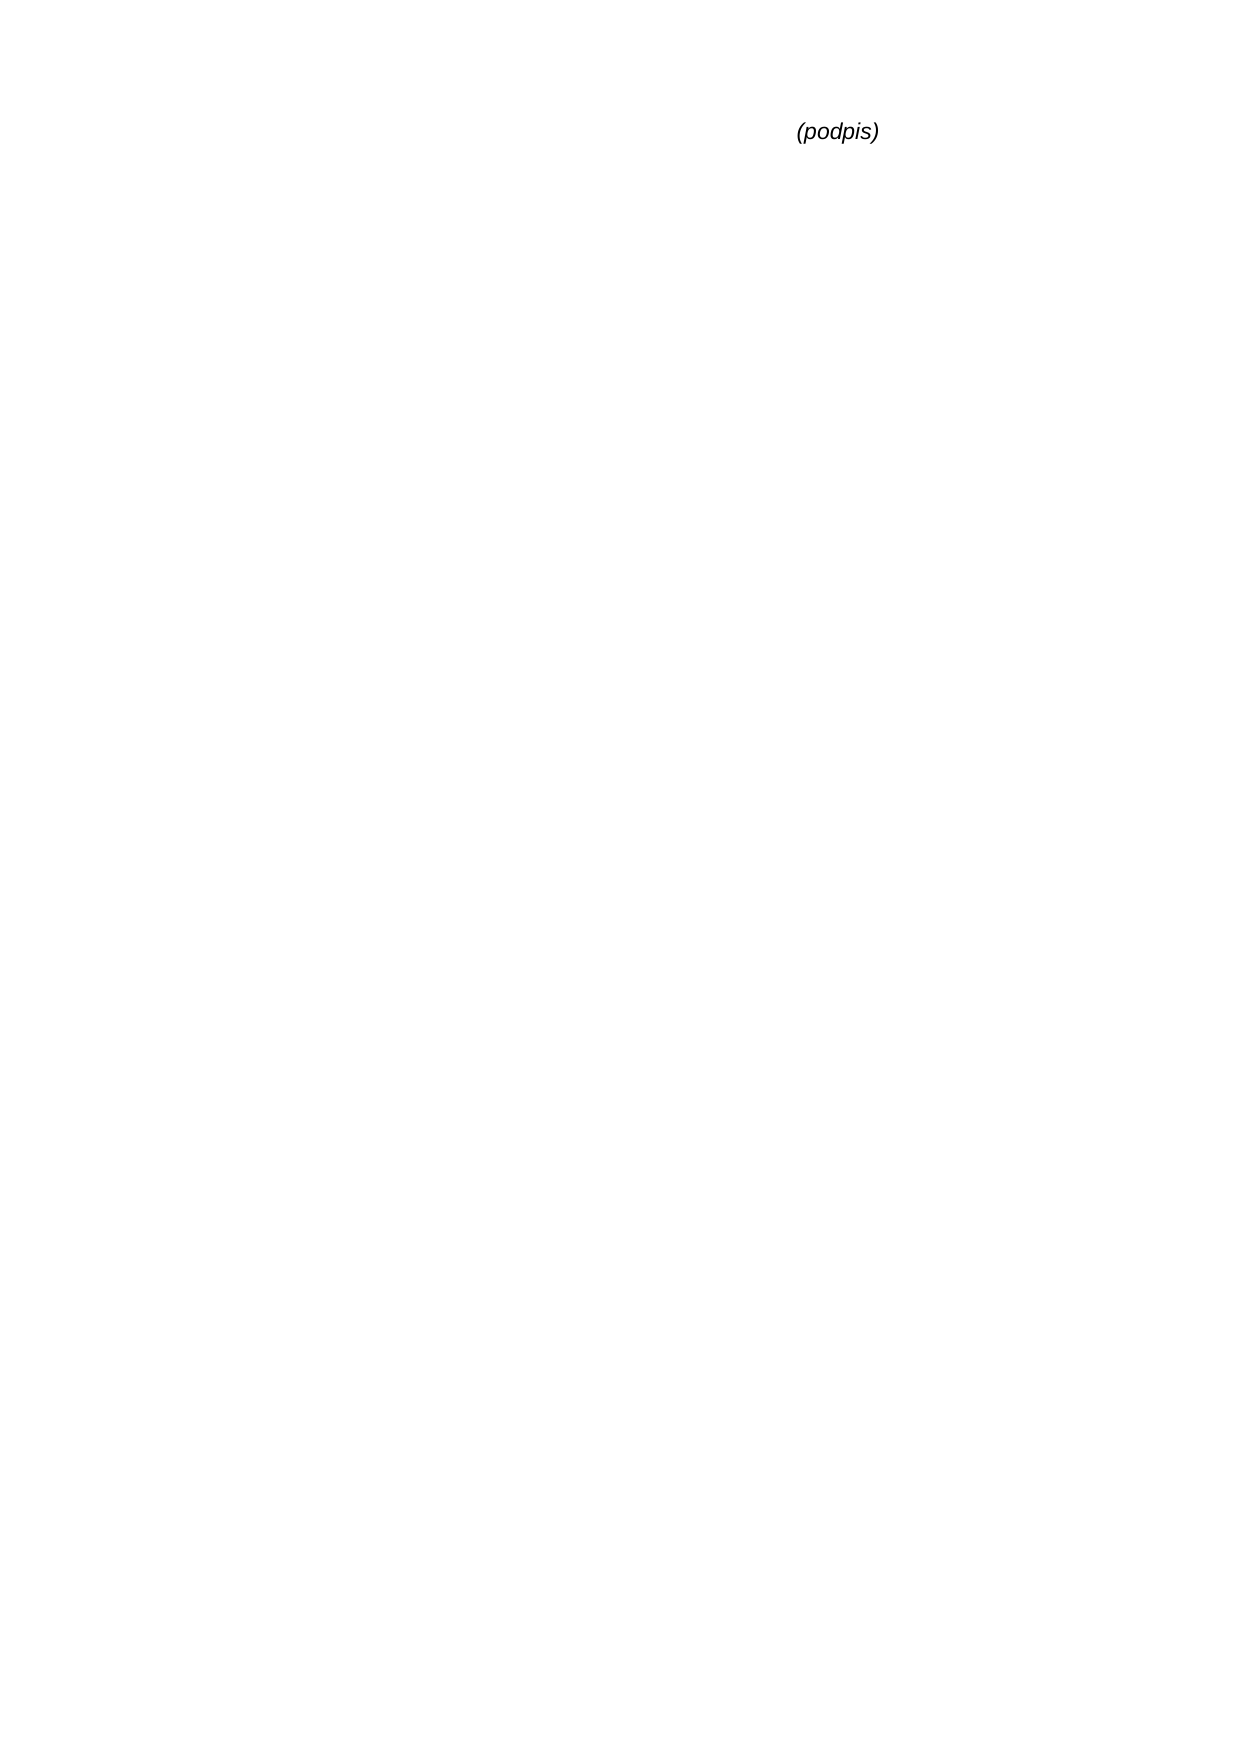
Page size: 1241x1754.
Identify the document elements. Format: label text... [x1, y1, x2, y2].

text (podpis) [488, 118, 1124, 144]
